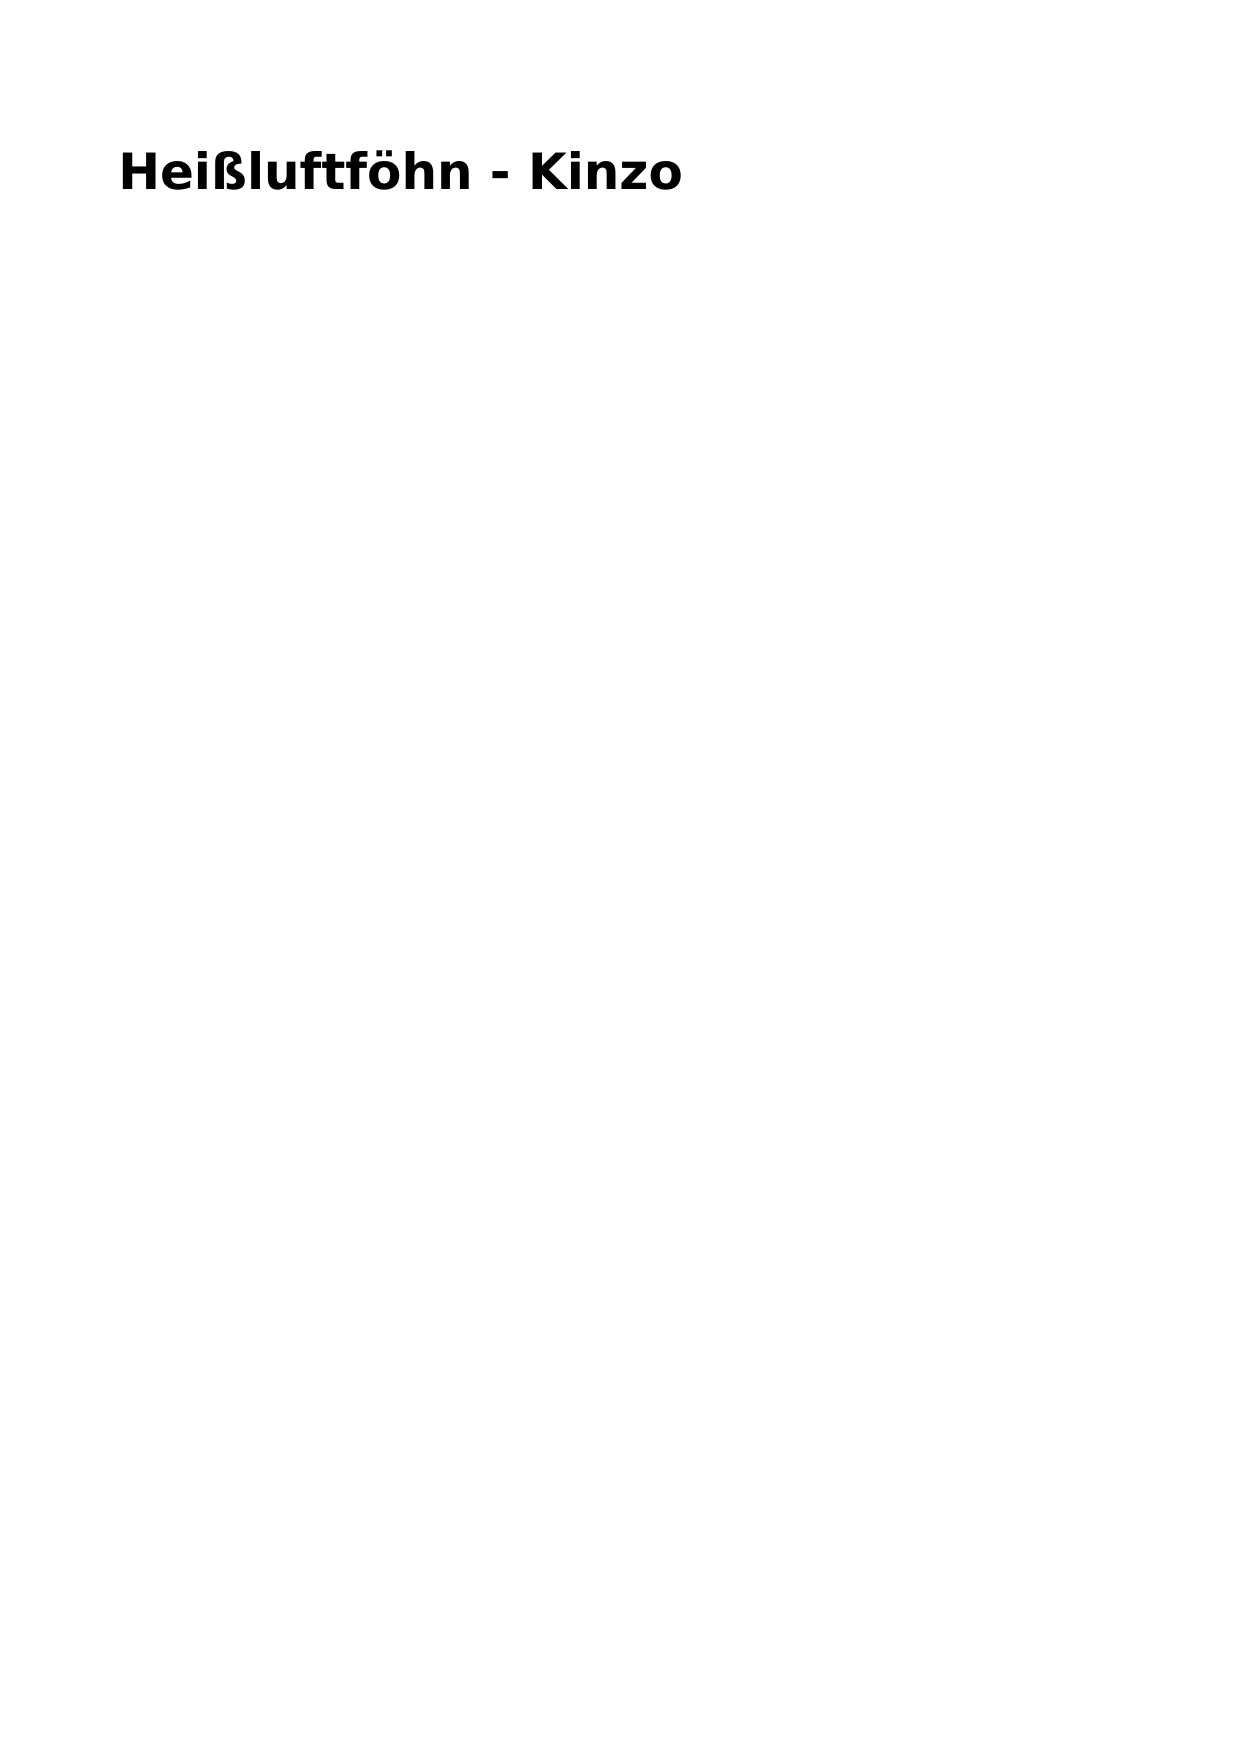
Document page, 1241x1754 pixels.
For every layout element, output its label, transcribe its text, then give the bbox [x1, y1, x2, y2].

subtitle Heißluftföhn - Kinzo [118, 143, 1122, 201]
